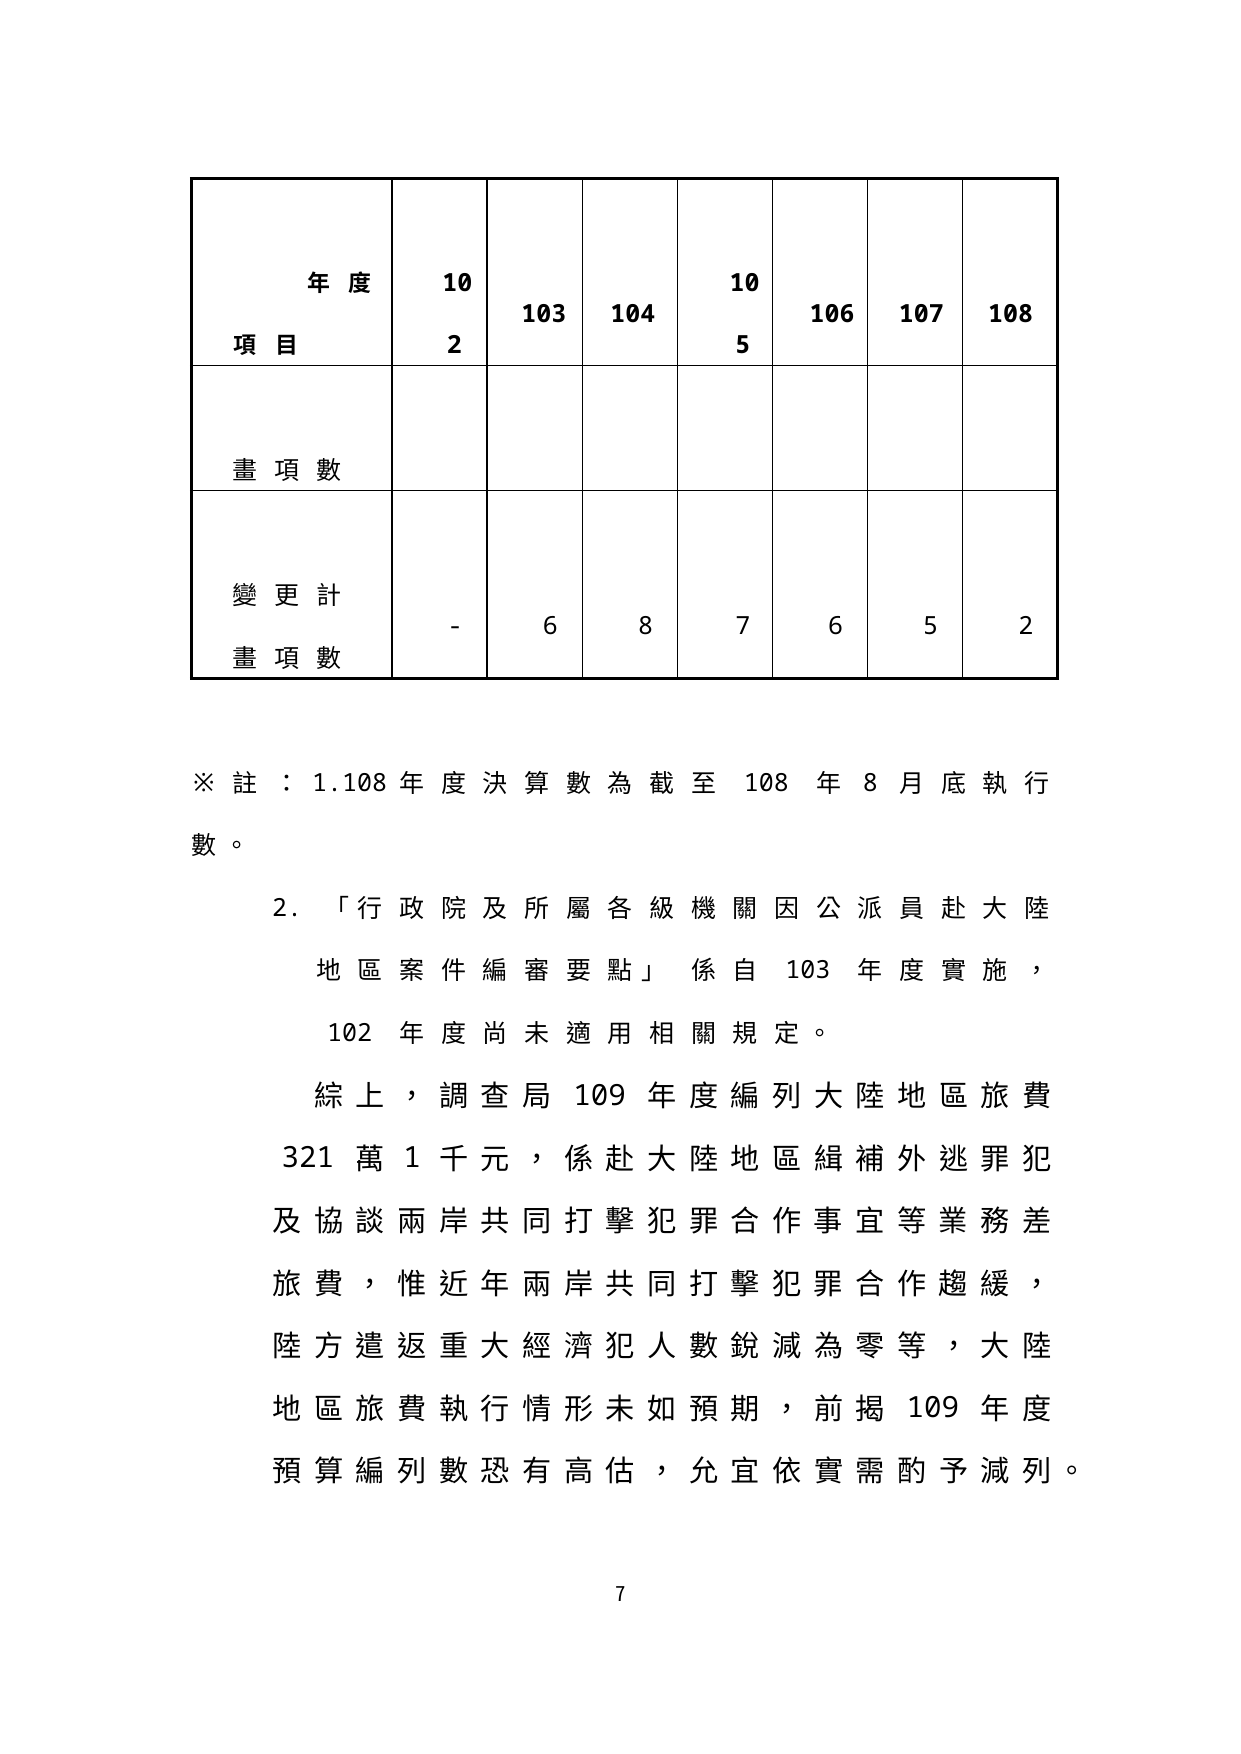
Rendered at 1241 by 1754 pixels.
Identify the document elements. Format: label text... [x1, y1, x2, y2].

table_cell 變更計畫項數 [193, 491, 391, 677]
table_header 102 [393, 180, 486, 365]
table_cell 6 [488, 491, 582, 677]
table_cell 7 [678, 491, 772, 677]
text 綜上，調查局109年度編列大陸地區旅費321萬1千元，係赴大陸地區緝補外逃罪犯及協談兩岸共同打擊犯罪合作事宜等業務差旅費，惟近年兩岸共同打擊犯罪合作趨緩，陸方遣返重大經濟犯人數銳減為零等，大陸地區旅費執行情形未如預期，前揭109年度預算編列數恐有高估，允宜依實需酌予減列。 [242, 1052, 1058, 1490]
table_header 103 [488, 180, 582, 365]
table_header 105 [678, 180, 772, 365]
table_cell [963, 366, 1056, 490]
text 2.「行政院及所屬各級機關因公派員赴大陸地區案件編審要點」係自103年度實施，102年度尚未適用相關規定。 [256, 865, 1058, 1052]
table_header 104 [583, 180, 677, 365]
table_cell 2 [963, 491, 1056, 677]
table_header 108 [963, 180, 1056, 365]
table_cell 6 [773, 491, 867, 677]
table_cell [868, 366, 962, 490]
table_header 106 [773, 180, 867, 365]
table_cell - [393, 491, 486, 677]
table_cell [678, 366, 772, 490]
table_cell [488, 366, 582, 490]
text ※註：1.108年度決算數為截至108年8月底執行數。 [183, 740, 1058, 865]
table_cell - [393, 366, 486, 490]
table_header 107 [868, 180, 962, 365]
table_header 年度 項目 [193, 180, 391, 365]
table_cell [773, 366, 867, 490]
table_cell 畫項數 [193, 366, 391, 490]
table_cell 8 [583, 491, 677, 677]
table_cell 5 [868, 491, 962, 677]
table_cell [583, 366, 677, 490]
